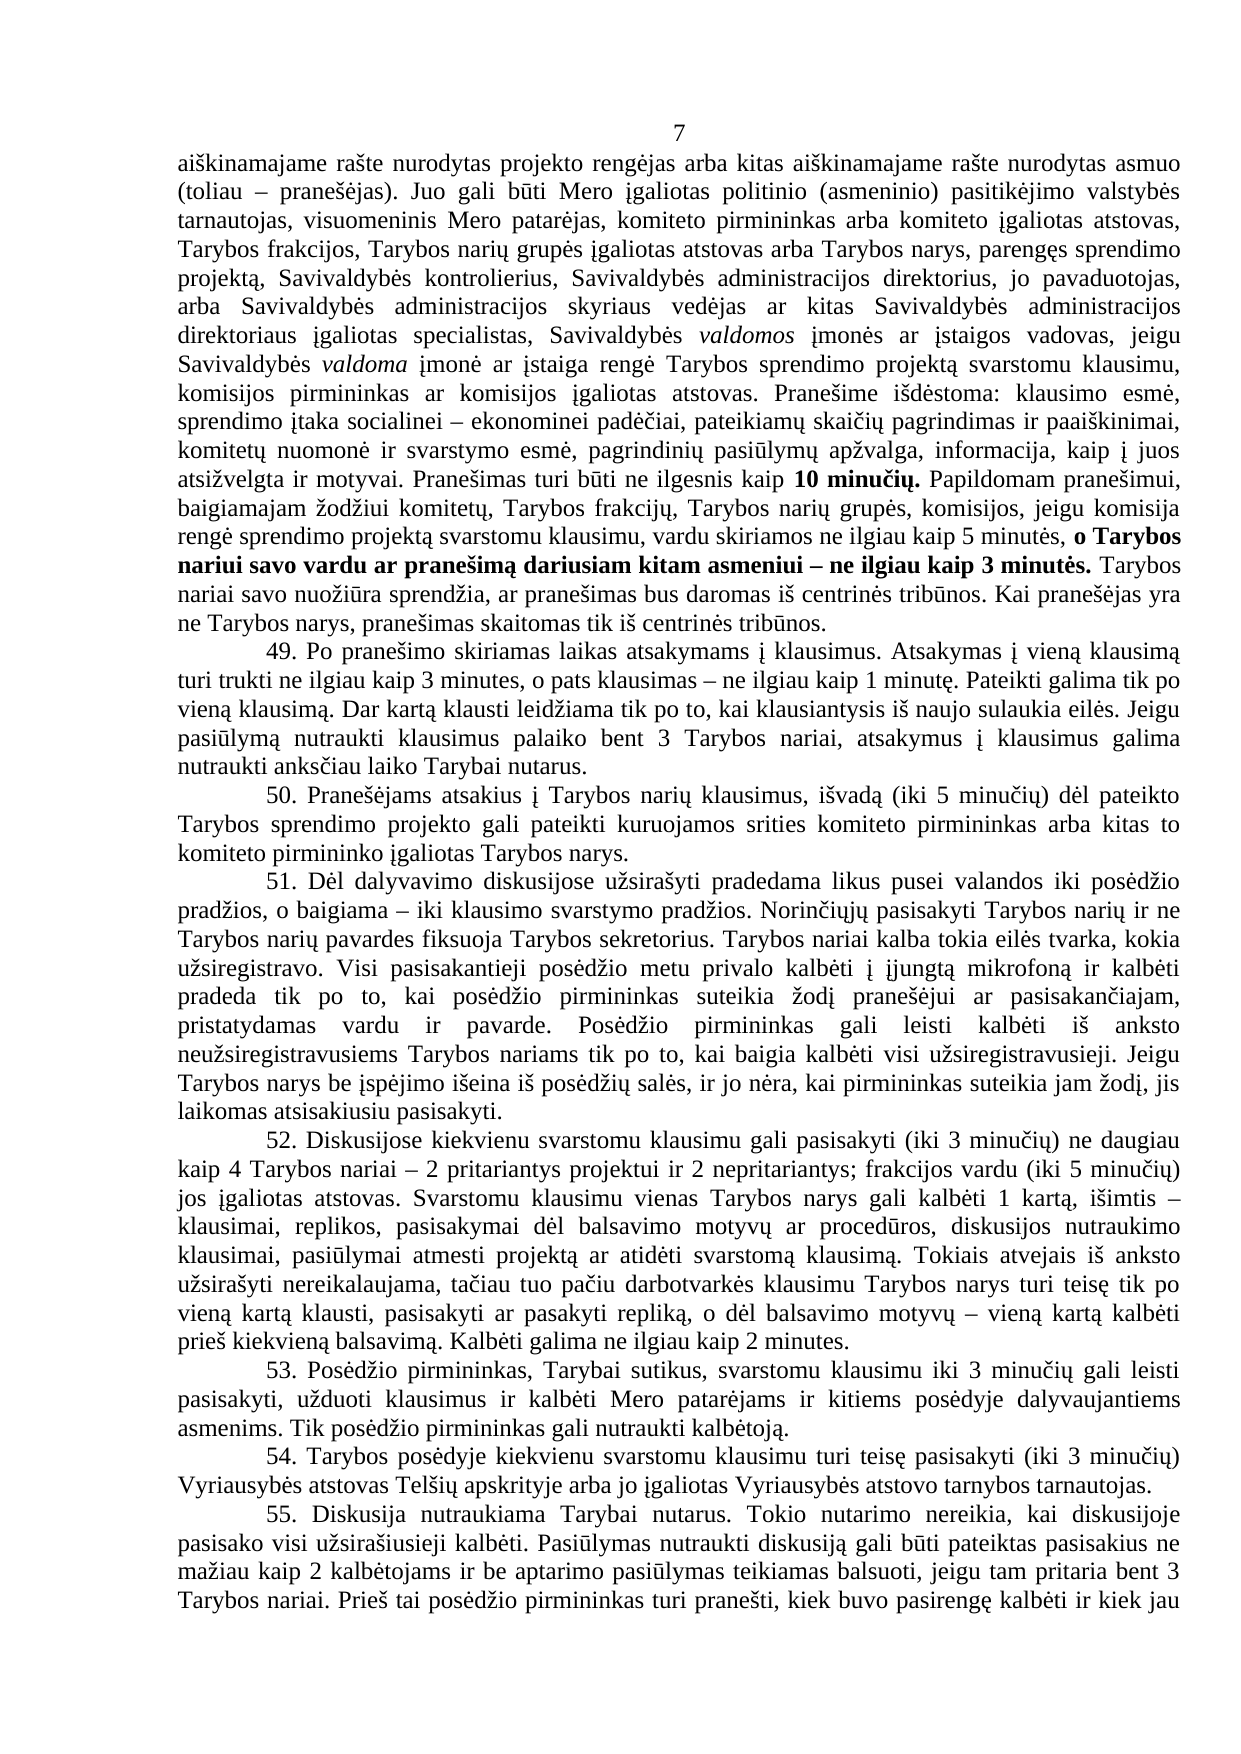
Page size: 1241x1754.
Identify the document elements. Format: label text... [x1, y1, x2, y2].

text 54. Tarybos posėdyje kiekvienu svarstomu klausimu turi teisę pasisakyti (iki 3 minučių) Vyriausybės atstovas Telšių apskrityje arba jo įgaliotas Vyriausybės atstovo tarnybos tarnautojas. [177, 1441, 1181, 1499]
text 52. Diskusijose kiekvienu svarstomu klausimu gali pasisakyti (iki 3 minučių) ne daugiau kaip 4 Tarybos nariai – 2 pritariantys projektui ir 2 nepritariantys; frakcijos vardu (iki 5 minučių) jos įgaliotas atstovas. Svarstomu klausimu vienas Tarybos narys gali kalbėti 1 kartą, išimtis – klausimai, replikos, pasisakymai dėl balsavimo motyvų ar procedūros, diskusijos nutraukimo klausimai, pasiūlymai atmesti projektą ar atidėti svarstomą klausimą. Tokiais atvejais iš anksto užsirašyti nereikalaujama, tačiau tuo pačiu darbotvarkės klausimu Tarybos narys turi teisę tik po vieną kartą klausti, pasisakyti ar pasakyti repliką, o dėl balsavimo motyvų – vieną kartą kalbėti prieš kiekvieną balsavimą. Kalbėti galima ne ilgiau kaip 2 minutes. [177, 1125, 1181, 1355]
text aiškinamajame rašte nurodytas projekto rengėjas arba kitas aiškinamajame rašte nurodytas asmuo (toliau – pranešėjas). Juo gali būti Mero įgaliotas politinio (asmeninio) pasitikėjimo valstybės tarnautojas, visuomeninis Mero patarėjas, komiteto pirmininkas arba komiteto įgaliotas atstovas, Tarybos frakcijos, Tarybos narių grupės įgaliotas atstovas arba Tarybos narys, parengęs sprendimo projektą, Savivaldybės kontrolierius, Savivaldybės administracijos direktorius, jo pavaduotojas, arba Savivaldybės administracijos skyriaus vedėjas ar kitas Savivaldybės administracijos direktoriaus įgaliotas specialistas, Savivaldybės valdomos įmonės ar įstaigos vadovas, jeigu Savivaldybės valdoma įmonė ar įstaiga rengė Tarybos sprendimo projektą svarstomu klausimu, komisijos pirmininkas ar komisijos įgaliotas atstovas. Pranešime išdėstoma: klausimo esmė, sprendimo įtaka socialinei – ekonominei padėčiai, pateikiamų skaičių pagrindimas ir paaiškinimai, komitetų nuomonė ir svarstymo esmė, pagrindinių pasiūlymų apžvalga, informacija, kaip į juos atsižvelgta ir motyvai. Pranešimas turi būti ne ilgesnis kaip 10 minučių. Papildomam pranešimui, baigiamajam žodžiui komitetų, Tarybos frakcijų, Tarybos narių grupės, komisijos, jeigu komisija rengė sprendimo projektą svarstomu klausimu, vardu skiriamos ne ilgiau kaip 5 minutės, o Tarybos nariui savo vardu ar pranešimą dariusiam kitam asmeniui – ne ilgiau kaip 3 minutės. Tarybos nariai savo nuožiūra sprendžia, ar pranešimas bus daromas iš centrinės tribūnos. Kai pranešėjas yra ne Tarybos narys, pranešimas skaitomas tik iš centrinės tribūnos. [177, 148, 1181, 636]
text 51. Dėl dalyvavimo diskusijose užsirašyti pradedama likus pusei valandos iki posėdžio pradžios, o baigiama – iki klausimo svarstymo pradžios. Norinčiųjų pasisakyti Tarybos narių ir ne Tarybos narių pavardes fiksuoja Tarybos sekretorius. Tarybos nariai kalba tokia eilės tvarka, kokia užsiregistravo. Visi pasisakantieji posėdžio metu privalo kalbėti į įjungtą mikrofoną ir kalbėti pradeda tik po to, kai posėdžio pirmininkas suteikia žodį pranešėjui ar pasisakančiajam, pristatydamas vardu ir pavarde. Posėdžio pirmininkas gali leisti kalbėti iš anksto neužsiregistravusiems Tarybos nariams tik po to, kai baigia kalbėti visi užsiregistravusieji. Jeigu Tarybos narys be įspėjimo išeina iš posėdžių salės, ir jo nėra, kai pirmininkas suteikia jam žodį, jis laikomas atsisakiusiu pasisakyti. [177, 866, 1181, 1125]
text 53. Posėdžio pirmininkas, Tarybai sutikus, svarstomu klausimu iki 3 minučių gali leisti pasisakyti, užduoti klausimus ir kalbėti Mero patarėjams ir kitiems posėdyje dalyvaujantiems asmenims. Tik posėdžio pirmininkas gali nutraukti kalbėtoją. [177, 1355, 1181, 1441]
text 55. Diskusija nutraukiama Tarybai nutarus. Tokio nutarimo nereikia, kai diskusijoje pasisako visi užsirašiusieji kalbėti. Pasiūlymas nutraukti diskusiją gali būti pateiktas pasisakius ne mažiau kaip 2 kalbėtojams ir be aptarimo pasiūlymas teikiamas balsuoti, jeigu tam pritaria bent 3 Tarybos nariai. Prieš tai posėdžio pirmininkas turi pranešti, kiek buvo pasirengę kalbėti ir kiek jau [177, 1499, 1181, 1614]
text 50. Pranešėjams atsakius į Tarybos narių klausimus, išvadą (iki 5 minučių) dėl pateikto Tarybos sprendimo projekto gali pateikti kuruojamos srities komiteto pirmininkas arba kitas to komiteto pirmininko įgaliotas Tarybos narys. [177, 780, 1181, 866]
text 49. Po pranešimo skiriamas laikas atsakymams į klausimus. Atsakymas į vieną klausimą turi trukti ne ilgiau kaip 3 minutes, o pats klausimas – ne ilgiau kaip 1 minutę. Pateikti galima tik po vieną klausimą. Dar kartą klausti leidžiama tik po to, kai klausiantysis iš naujo sulaukia eilės. Jeigu pasiūlymą nutraukti klausimus palaiko bent 3 Tarybos nariai, atsakymus į klausimus galima nutraukti anksčiau laiko Tarybai nutarus. [177, 636, 1181, 780]
